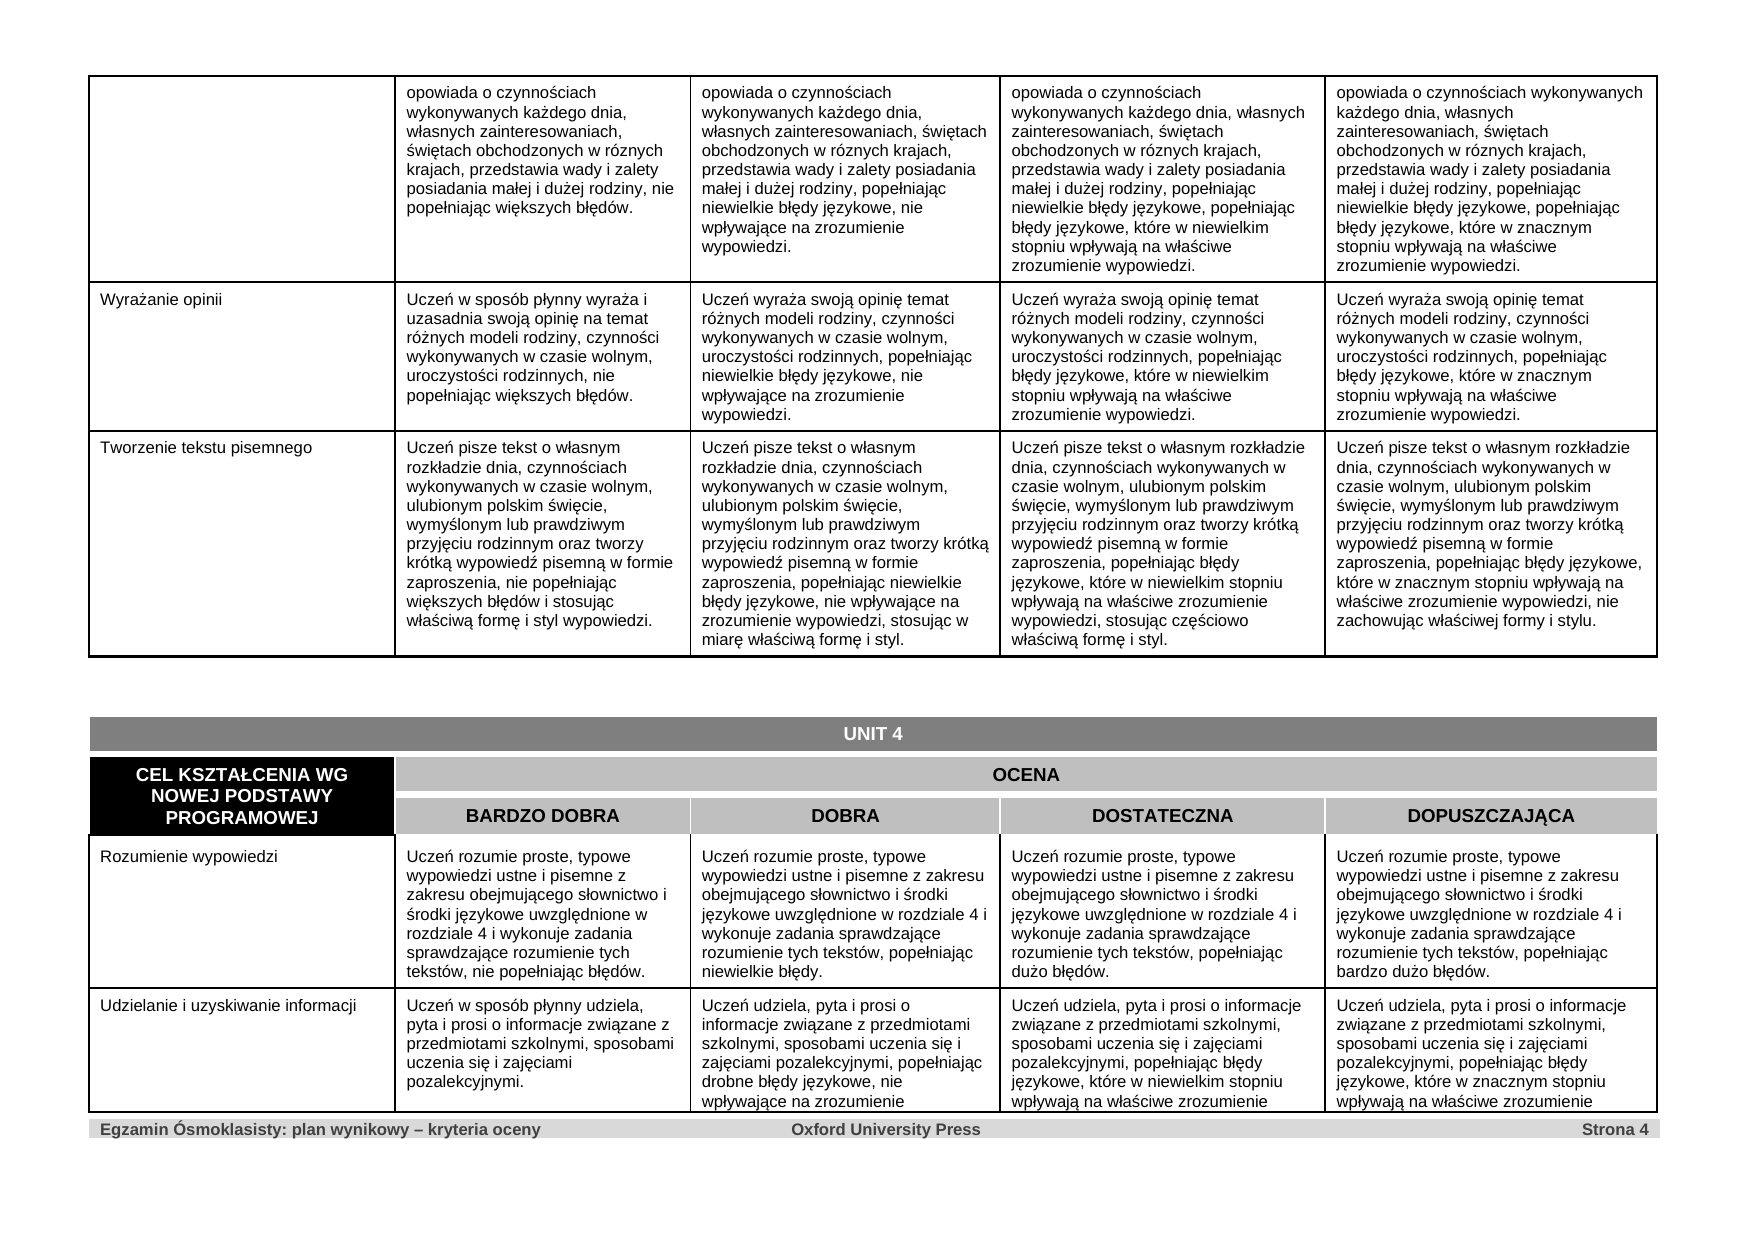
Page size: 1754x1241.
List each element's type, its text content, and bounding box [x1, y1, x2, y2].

table_cell Uczeń wyraża swoją opinię temat różnych modeli rodziny, czynności wykonywanych w czasie wolnym, uroczystości rodzinnych, popełniając niewielkie błędy językowe, nie wpływające na zrozumienie wypowiedzi. [691, 283, 999, 430]
table_cell Uczeń pisze tekst o własnym rozkładzie dnia, czynnościach wykonywanych w czasie wolnym, ulubionym polskim święcie, wymyślonym lub prawdziwym przyjęciu rodzinnym oraz tworzy krótką wypowiedź pisemną w formie zaproszenia, nie popełniając większych błędów i stosując właściwą formę i styl wypowiedzi. [396, 432, 690, 655]
table_cell Uczeń w sposób płynny wyraża i uzasadnia swoją opinię na temat różnych modeli rodziny, czynności wykonywanych w czasie wolnym, uroczystości rodzinnych, nie popełniając większych błędów. [396, 283, 690, 430]
table_cell OCENA [396, 757, 1657, 791]
table_cell Uczeń wyraża swoją opinię temat różnych modeli rodziny, czynności wykonywanych w czasie wolnym, uroczystości rodzinnych, popełniając błędy językowe, które w niewielkim stopniu wpływają na właściwe zrozumienie wypowiedzi. [1001, 283, 1324, 430]
table_cell Uczeń pisze tekst o własnym rozkładzie dnia, czynnościach wykonywanych w czasie wolnym, ulubionym polskim święcie, wymyślonym lub prawdziwym przyjęciu rodzinnym oraz tworzy krótką wypowiedź pisemną w formie zaproszenia, popełniając niewielkie błędy językowe, nie wpływające na zrozumienie wypowiedzi, stosując w miarę właściwą formę i styl. [691, 432, 999, 655]
table_cell Udzielanie i uzyskiwanie informacji [90, 989, 394, 1111]
table_cell Wyrażanie opinii [90, 283, 394, 430]
table_cell Tworzenie tekstu pisemnego [90, 432, 394, 655]
table_cell CEL KSZTAŁCENIA WG NOWEJ PODSTAWY PROGRAMOWEJ [90, 757, 394, 834]
table_cell opowiada o czynnościach wykonywanych każdego dnia, własnych zainteresowaniach, świętach obchodzonych w róznych krajach, przedstawia wady i zalety posiadania małej i dużej rodziny, popełniając niewielkie błędy językowe, nie wpływające na zrozumienie wypowiedzi. [691, 77, 999, 281]
table_header UNIT 4 [90, 717, 1657, 751]
table_cell opowiada o czynnościach wykonywanych każdego dnia, własnych zainteresowaniach, świętach obchodzonych w róznych krajach, przedstawia wady i zalety posiadania małej i dużej rodziny, popełniając niewielkie błędy językowe, popełniając błędy językowe, które w znacznym stopniu wpływają na właściwe zrozumienie wypowiedzi. [1326, 77, 1656, 281]
table_cell [90, 77, 394, 281]
table_cell Uczeń w sposób płynny udziela, pyta i prosi o informacje związane z przedmiotami szkolnymi, sposobami uczenia się i zajęciami pozalekcyjnymi. [396, 989, 690, 1111]
table_cell opowiada o czynnościach wykonywanych każdego dnia, własnych zainteresowaniach, świętach obchodzonych w róznych krajach, przedstawia wady i zalety posiadania małej i dużej rodziny, nie popełniając większych błędów. [396, 77, 690, 281]
table_cell Uczeń pisze tekst o własnym rozkładzie dnia, czynnościach wykonywanych w czasie wolnym, ulubionym polskim święcie, wymyślonym lub prawdziwym przyjęciu rodzinnym oraz tworzy krótką wypowiedź pisemną w formie zaproszenia, popełniając błędy językowe, które w znacznym stopniu wpływają na właściwe zrozumienie wypowiedzi, nie zachowując właściwej formy i stylu. [1326, 432, 1656, 655]
table_cell opowiada o czynnościach wykonywanych każdego dnia, własnych zainteresowaniach, świętach obchodzonych w róznych krajach, przedstawia wady i zalety posiadania małej i dużej rodziny, popełniając niewielkie błędy językowe, popełniając błędy językowe, które w niewielkim stopniu wpływają na właściwe zrozumienie wypowiedzi. [1001, 77, 1324, 281]
table_cell DOSTATECZNA [1001, 798, 1324, 834]
table_cell Uczeń udziela, pyta i prosi o informacje związane z przedmiotami szkolnymi, sposobami uczenia się i zajęciami pozalekcyjnymi, popełniając drobne błędy językowe, nie wpływające na zrozumienie [691, 989, 999, 1111]
table_cell Uczeń pisze tekst o własnym rozkładzie dnia, czynnościach wykonywanych w czasie wolnym, ulubionym polskim święcie, wymyślonym lub prawdziwym przyjęciu rodzinnym oraz tworzy krótką wypowiedź pisemną w formie zaproszenia, popełniając błędy językowe, które w niewielkim stopniu wpływają na właściwe zrozumienie wypowiedzi, stosując częściowo właściwą formę i styl. [1001, 432, 1324, 655]
table_cell Uczeń rozumie proste, typowe wypowiedzi ustne i pisemne z zakresu obejmującego słownictwo i środki językowe uwzględnione w rozdziale 4 i wykonuje zadania sprawdzające rozumienie tych tekstów, popełniając bardzo dużo błędów. [1326, 841, 1656, 987]
table_cell DOBRA [691, 798, 999, 834]
table_cell Uczeń wyraża swoją opinię temat różnych modeli rodziny, czynności wykonywanych w czasie wolnym, uroczystości rodzinnych, popełniając błędy językowe, które w znacznym stopniu wpływają na właściwe zrozumienie wypowiedzi. [1326, 283, 1656, 430]
table_cell Uczeń udziela, pyta i prosi o informacje związane z przedmiotami szkolnymi, sposobami uczenia się i zajęciami pozalekcyjnymi, popełniając błędy językowe, które w znacznym stopniu wpływają na właściwe zrozumienie [1326, 989, 1656, 1111]
table_cell Uczeń rozumie proste, typowe wypowiedzi ustne i pisemne z zakresu obejmującego słownictwo i środki językowe uwzględnione w rozdziale 4 i wykonuje zadania sprawdzające rozumienie tych tekstów, nie popełniając błędów. [396, 841, 690, 987]
table_cell BARDZO DOBRA [396, 798, 690, 834]
table_cell DOPUSZCZAJĄCA [1326, 798, 1657, 834]
table_cell Uczeń rozumie proste, typowe wypowiedzi ustne i pisemne z zakresu obejmującego słownictwo i środki językowe uwzględnione w rozdziale 4 i wykonuje zadania sprawdzające rozumienie tych tekstów, popełniając niewielkie błędy. [691, 841, 999, 987]
table_cell Uczeń udziela, pyta i prosi o informacje związane z przedmiotami szkolnymi, sposobami uczenia się i zajęciami pozalekcyjnymi, popełniając błędy językowe, które w niewielkim stopniu wpływają na właściwe zrozumienie [1001, 989, 1324, 1111]
table_cell Uczeń rozumie proste, typowe wypowiedzi ustne i pisemne z zakresu obejmującego słownictwo i środki językowe uwzględnione w rozdziale 4 i wykonuje zadania sprawdzające rozumienie tych tekstów, popełniając dużo błędów. [1001, 841, 1324, 987]
table_cell Rozumienie wypowiedzi [90, 836, 394, 987]
